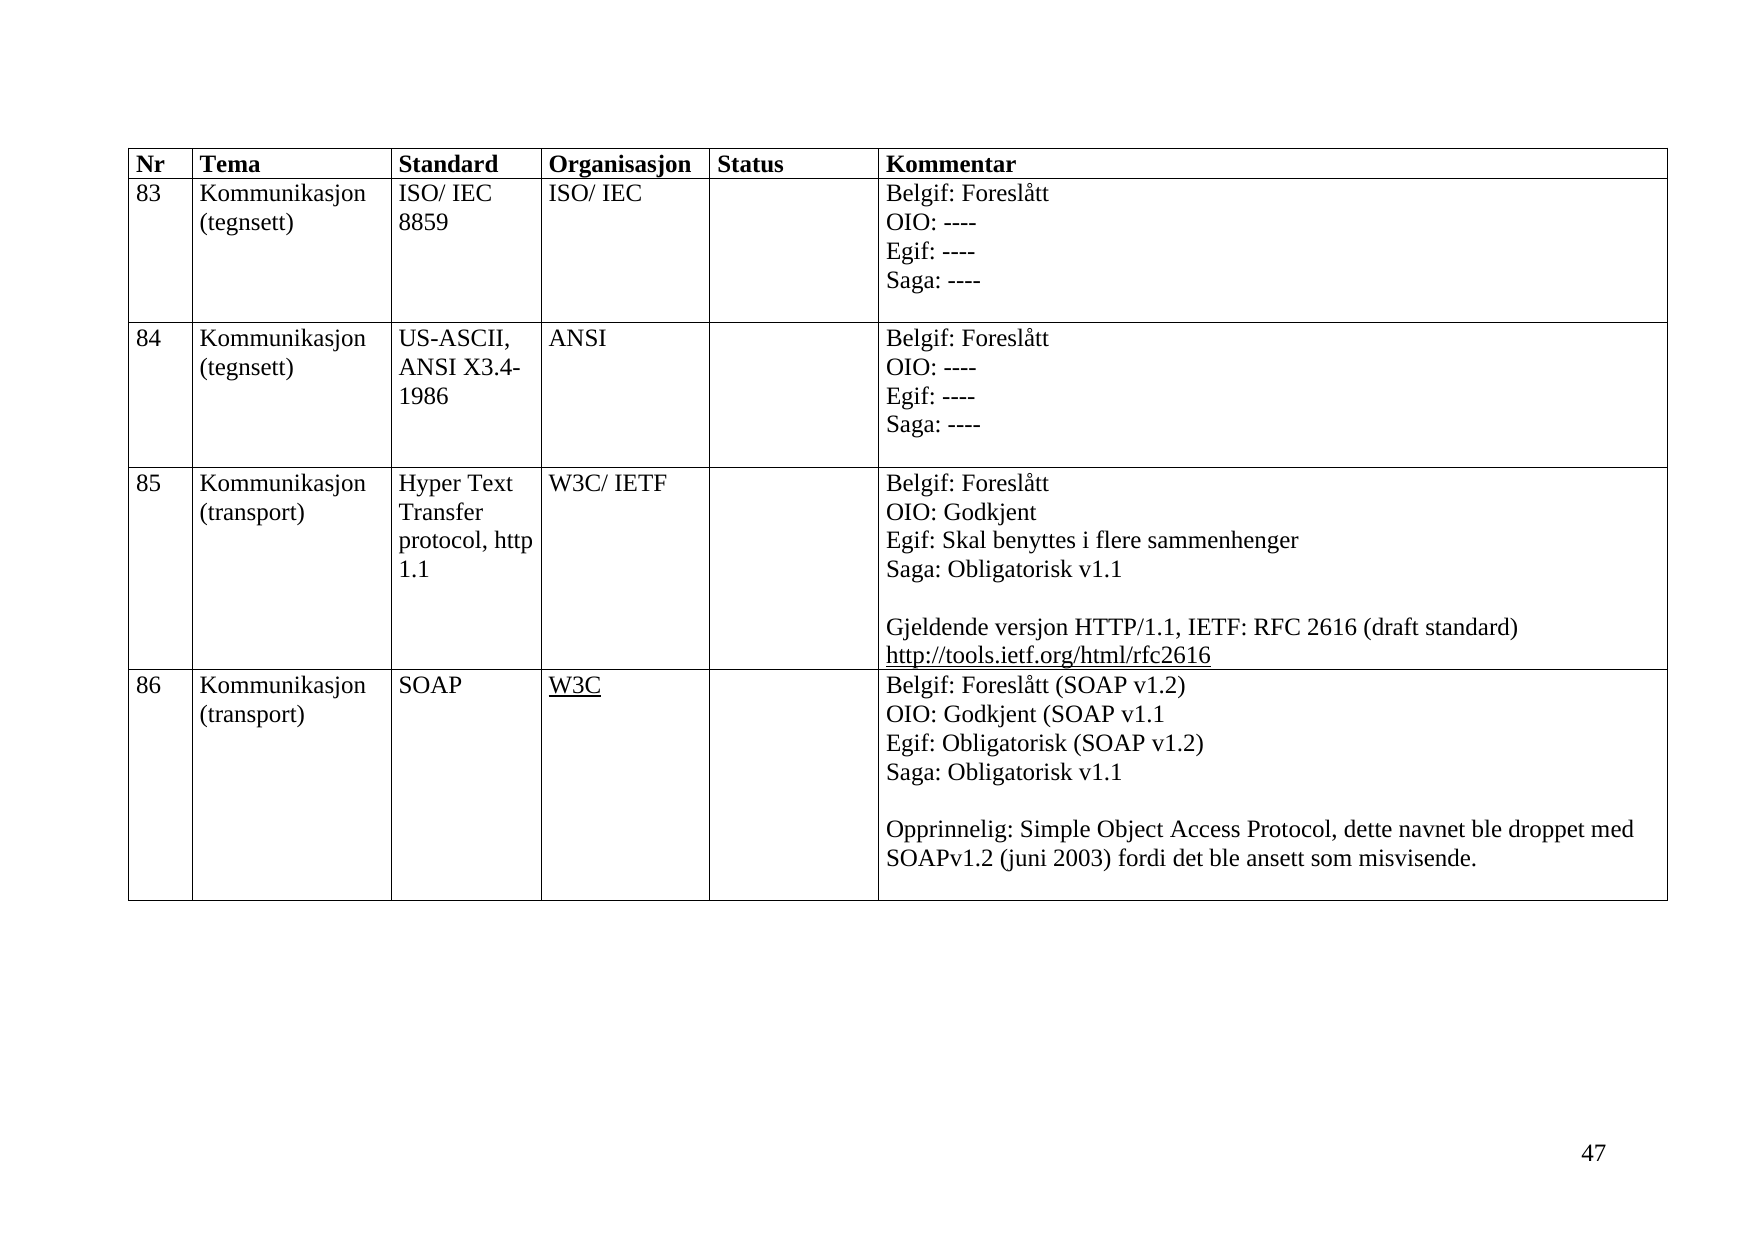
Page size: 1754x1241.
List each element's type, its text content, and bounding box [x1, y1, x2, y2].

table_cell 84 [129, 323, 192, 467]
table_cell Hyper Text Transfer protocol, http 1.1 [392, 468, 541, 669]
table_cell ISO/ IEC [542, 179, 709, 322]
table_cell Belgif: Foreslått OIO: ---- Egif: ---- Saga: ---- [879, 323, 1667, 467]
table_header Standard [392, 149, 541, 177]
table_header Kommentar [879, 149, 1667, 177]
table_cell Kommunikasjon (tegnsett) [193, 323, 391, 467]
table_cell ISO/ IEC 8859 [392, 179, 541, 322]
table_cell SOAP [392, 670, 541, 900]
table_cell Belgif: Foreslått OIO: ---- Egif: ---- Saga: ---- [879, 179, 1667, 322]
table_cell Belgif: Foreslått (SOAP v1.2) OIO: Godkjent (SOAP v1.1 Egif: Obligatorisk (SOAP v1.2) Saga: Obligatorisk v1.1 Opprinnelig: Simple Object Access Protocol, dette navnet ble droppet med SOAPv1.2 (juni 2003) fordi det ble ansett som misvisende. [879, 670, 1667, 900]
table_cell Kommunikasjon (transport) [193, 468, 391, 669]
table_cell 83 [129, 179, 192, 322]
table_header Tema [193, 149, 391, 177]
table_cell Kommunikasjon (transport) [193, 670, 391, 900]
table_cell 85 [129, 468, 192, 669]
table_header Organisasjon [542, 149, 709, 177]
table_cell ANSI [542, 323, 709, 467]
table_cell [710, 670, 878, 900]
table_cell [710, 468, 878, 669]
table_cell Belgif: Foreslått OIO: Godkjent Egif: Skal benyttes i flere sammenhenger Saga: Obligatorisk v1.1 Gjeldende versjon HTTP/1.1, IETF: RFC 2616 (draft standard) http://tools.ietf.org/html/rfc2616 [879, 468, 1667, 669]
table_cell 86 [129, 670, 192, 900]
table_header Status [710, 149, 878, 177]
table_cell W3C [542, 670, 709, 900]
table_header Nr [129, 149, 192, 177]
table_cell [710, 323, 878, 467]
table_cell [710, 179, 878, 322]
table_cell US-ASCII, ANSI X3.4-1986 [392, 323, 541, 467]
table_cell Kommunikasjon (tegnsett) [193, 179, 391, 322]
table_cell W3C/ IETF [542, 468, 709, 669]
